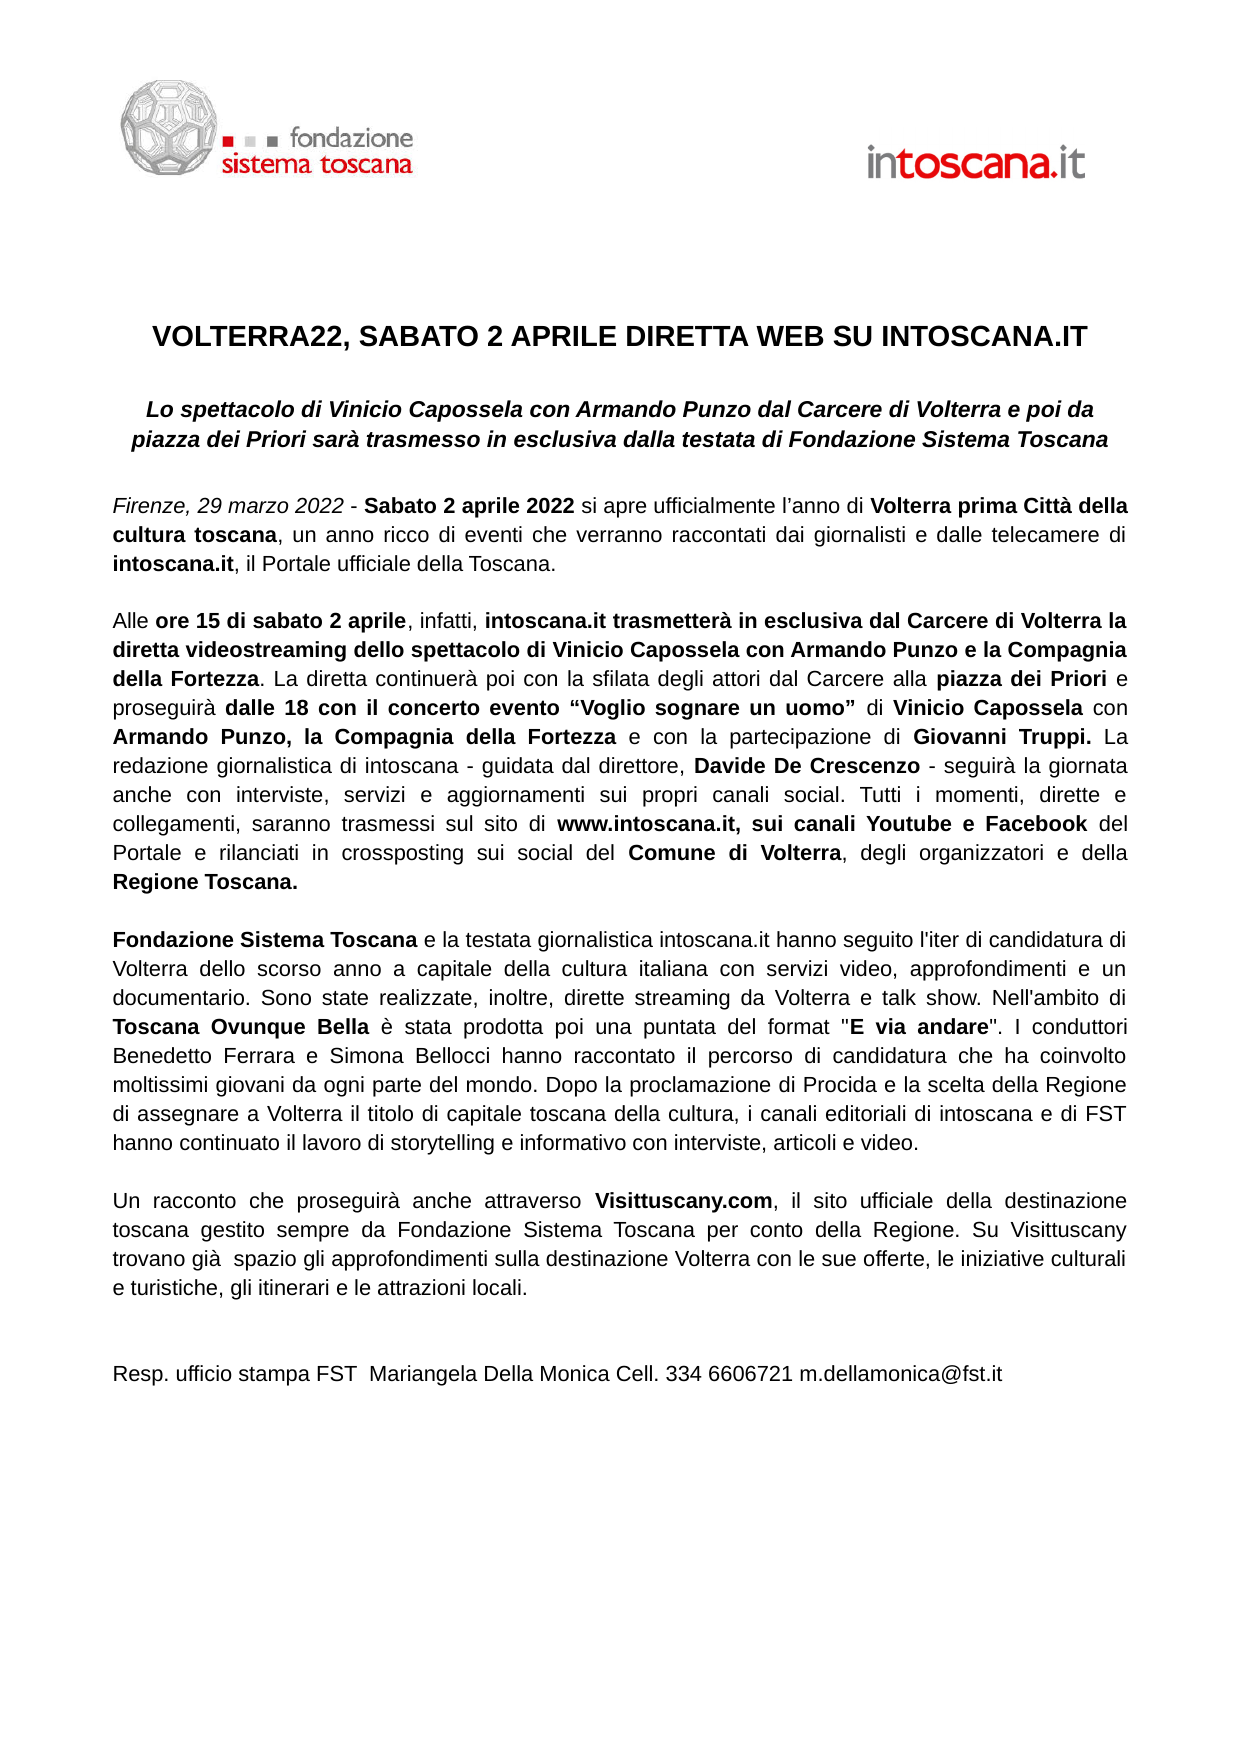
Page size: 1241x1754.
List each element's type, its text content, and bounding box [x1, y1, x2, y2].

text VOLTERRA22, SABATO 2 APRILE DIRETTA WEB SU INTOSCANA.IT [112, 319, 1128, 353]
picture [867, 127, 1085, 183]
text Un racconto che proseguirà anche attraverso Visittuscany.com, il sito ufficiale della destinazione toscana gestito sempre da Fondazione Sistema Toscana per conto della Regione. Su Visittuscany trovano già spazio gli approfondimenti sulla destinazione Volterra con le sue offerte, le iniziative culturali e turistiche, gli itinerari e le attrazioni locali. [112, 1188, 1128, 1300]
text Resp. ufficio stampa FST Mariangela Della Monica Cell. 334 6606721 m.dellamonica@fst.it [112, 1361, 1128, 1387]
text Fondazione Sistema Toscana e la testata giornalistica intoscana.it hanno seguito l'iter di candidatura di Volterra dello scorso anno a capitale della cultura italiana con servizi video, approfondimenti e un documentario. Sono state realizzate, inoltre, dirette streaming da Volterra e talk show. Nell'ambito di Toscana Ovunque Bella è stata prodotta poi una puntata del format "E via andare". I conduttori Benedetto Ferrara e Simona Bellocci hanno raccontato il percorso di candidatura che ha coinvolto moltissimi giovani da ogni parte del mondo. Dopo la proclamazione di Procida e la scelta della Regione di assegnare a Volterra il titolo di capitale toscana della cultura, i canali editoriali di intoscana e di FST hanno continuato il lavoro di storytelling e informativo con interviste, articoli e video. [112, 927, 1128, 1155]
picture [112, 73, 421, 182]
text Alle ore 15 di sabato 2 aprile, infatti, intoscana.it trasmetterà in esclusiva dal Carcere di Volterra la diretta videostreaming dello spettacolo di Vinicio Capossela con Armando Punzo e la Compagnia della Fortezza. La diretta continuerà poi con la sfilata degli attori dal Carcere alla piazza dei Priori e proseguirà dalle 18 con il concerto evento “Voglio sognare un uomo” di Vinicio Capossela con Armando Punzo, la Compagnia della Fortezza e con la partecipazione di Giovanni Truppi. La redazione giornalistica di intoscana - guidata dal direttore, Davide De Crescenzo - seguirà la giornata anche con interviste, servizi e aggiornamenti sui propri canali social. Tutti i momenti, dirette e collegamenti, saranno trasmessi sul sito di www.intoscana.it, sui canali Youtube e Facebook del Portale e rilanciati in crossposting sui social del Comune di Volterra, degli organizzatori e della Regione Toscana. [112, 608, 1128, 894]
text Lo spettacolo di Vinicio Capossela con Armando Punzo dal Carcere di Volterra e poi da piazza dei Priori sarà trasmesso in esclusiva dalla testata di Fondazione Sistema Toscana [112, 396, 1128, 453]
text Firenze, 29 marzo 2022 - Sabato 2 aprile 2022 si apre ufficialmente l’anno di Volterra prima Città della cultura toscana, un anno ricco di eventi che verranno raccontati dai giornalisti e dalle telecamere di intoscana.it, il Portale ufficiale della Toscana. [112, 493, 1128, 576]
